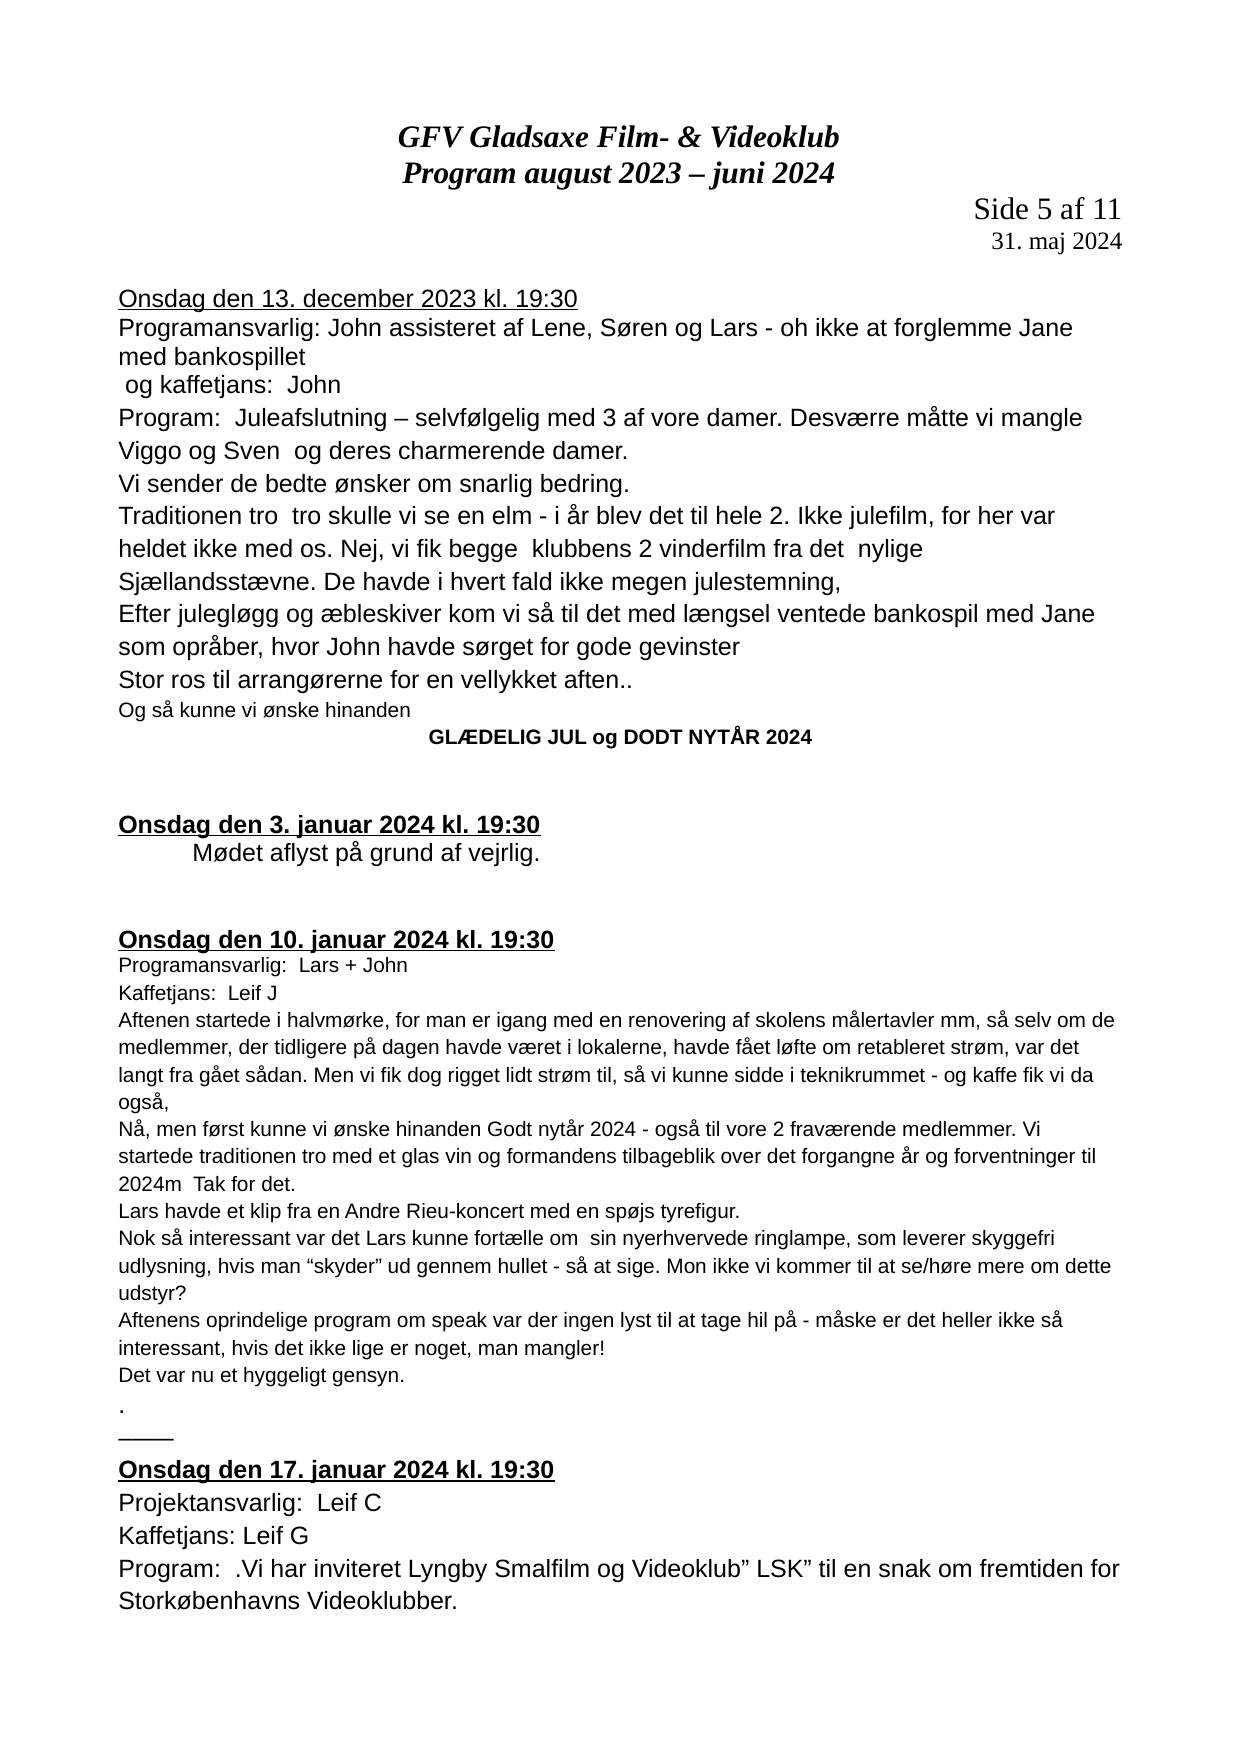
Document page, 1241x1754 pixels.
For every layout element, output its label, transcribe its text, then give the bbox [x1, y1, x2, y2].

text Traditionen tro tro skulle vi se en elm - i år blev det til hele 2. Ikke julefilm, for her var heldet ikke med os. Nej, vi fik begge klubbens 2 vinderfilm fra det nylige Sjællandsstævne. De havde i hvert fald ikke megen julestemning, [118, 501, 1122, 595]
text og kaffetjans: John [118, 370, 1122, 399]
text Onsdag den 3. januar 2024 kl. 19:30 [118, 809, 1122, 838]
text Aftenens oprindelige program om speak var der ingen lyst til at tage hil på - måske er det heller ikke så interessant, hvis det ikke lige er noget, man mangler! [118, 1308, 1122, 1359]
text Stor ros til arrangørerne for en vellykket aften.. [118, 665, 1122, 693]
text Programansvarlig: John assisteret af Lene, Søren og Lars - oh ikke at forglemme Jane med bankospillet [118, 313, 1122, 370]
text . [118, 1390, 1122, 1419]
text Det var nu et hyggeligt gensyn. [118, 1363, 1122, 1387]
text Program: Juleafslutning – selvfølgelig med 3 af vore damer. Desværre måtte vi mangle Viggo og Sven og deres charmerende damer. [118, 403, 1122, 464]
text –––– [118, 1423, 1122, 1451]
text Programansvarlig: Lars + John [118, 953, 1122, 977]
text Onsdag den 13. december 2023 kl. 19:30 [118, 284, 1122, 313]
text Onsdag den 10. januar 2024 kl. 19:30 [118, 924, 1122, 953]
text Og så kunne vi ønske hinanden [118, 697, 1122, 721]
text Onsdag den 17. januar 2024 kl. 19:30 [118, 1455, 1122, 1484]
text GLÆDELIG JUL og DODT NYTÅR 2024 [118, 725, 1122, 749]
text Nå, men først kunne vi ønske hinanden Godt nytår 2024 - også til vore 2 fraværende medlemmer. Vi startede traditionen tro med et glas vin og formandens tilbageblik over det forgangne år og forventninger til 2024m Tak for det. [118, 1117, 1122, 1196]
text Efter julegløgg og æbleskiver kom vi så til det med længsel ventede bankospil med Jane som opråber, hvor John havde sørget for gode gevinster [118, 599, 1122, 661]
text Vi sender de bedte ønsker om snarlig bedring. [118, 468, 1122, 497]
text Nok så interessant var det Lars kunne fortælle om sin nyerhvervede ringlampe, som leverer skyggefri udlysning, hvis man “skyder” ud gennem hullet - så at sige. Mon ikke vi kommer til at se/høre mere om dette udstyr? [118, 1226, 1122, 1305]
text Aftenen startede i halvmørke, for man er igang med en renovering af skolens målertavler mm, så selv om de medlemmer, der tidligere på dagen havde været i lokalerne, havde fået løfte om retableret strøm, var det langt fra gået sådan. Men vi fik dog rigget lidt strøm til, så vi kunne sidde i teknikrummet - og kaffe fik vi da også, [118, 1008, 1122, 1114]
text Kaffetjans: Leif G [118, 1521, 1122, 1549]
text Program: .Vi har inviteret Lyngby Smalfilm og Videoklub” LSK” til en snak om fremtiden for Storkøbenhavns Videoklubber. [118, 1553, 1122, 1615]
text Lars havde et klip fra en Andre Rieu-koncert med en spøjs tyrefigur. [118, 1199, 1122, 1223]
text Projektansvarlig: Leif C [118, 1488, 1122, 1517]
text Kaffetjans: Leif J [118, 981, 1122, 1004]
text Mødet aflyst på grund af vejrlig. [118, 838, 1122, 867]
